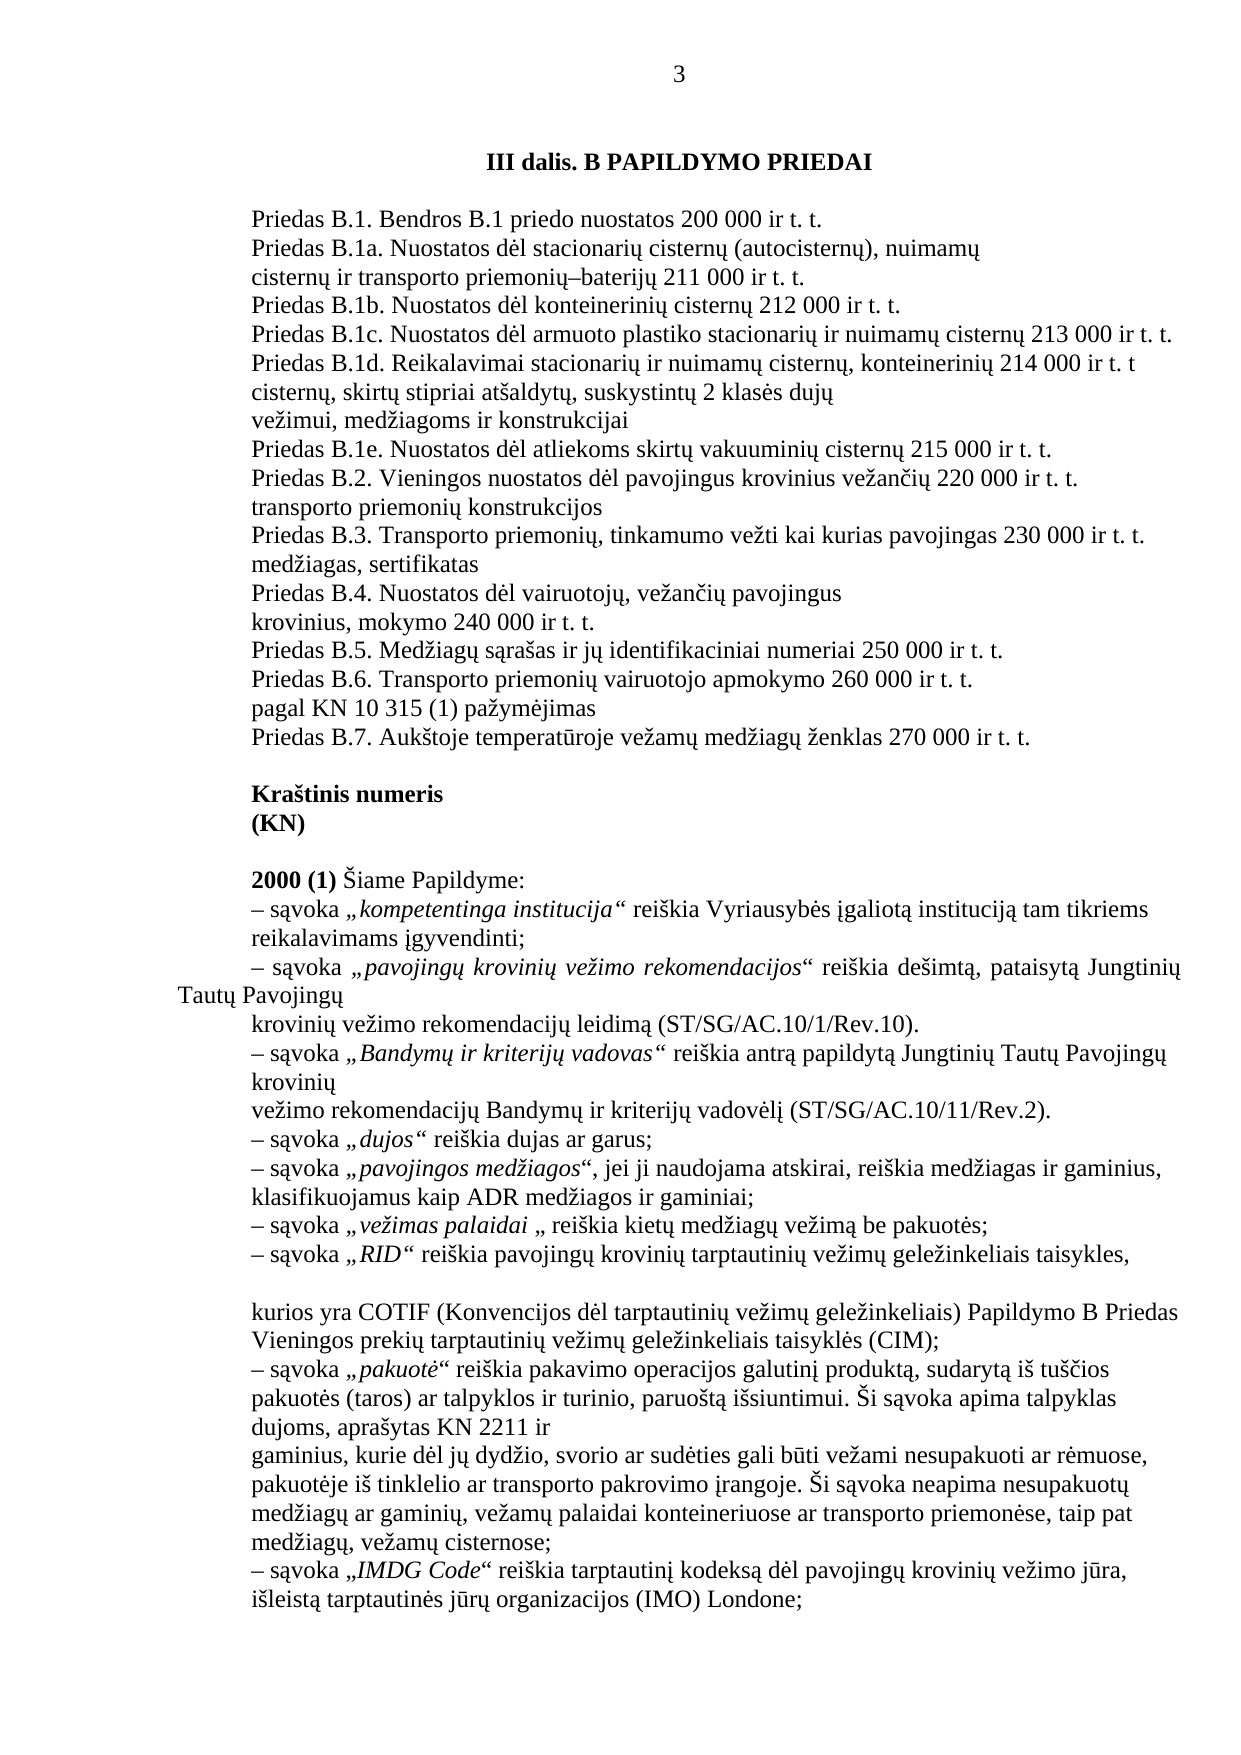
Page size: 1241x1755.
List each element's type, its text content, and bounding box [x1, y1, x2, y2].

text (KN) [177, 808, 1181, 837]
text pakuotėje iš tinklelio ar transporto pakrovimo įrangoje. Ši sąvoka neapima nesupakuotų [177, 1469, 1181, 1498]
text – sąvoka „kompetentinga institucija“ reiškia Vyriausybės įgaliotą instituciją tam tikriems [177, 894, 1181, 923]
text Priedas B.3. Transporto priemonių, tinkamumo vežti kai kurias pavojingas 230 000 ir t. t. [177, 521, 1181, 549]
text dujoms, aprašytas KN 2211 ir [177, 1412, 1181, 1441]
text išleistą tarptautinės jūrų organizacijos (IMO) Londone; [177, 1584, 1181, 1613]
text cisternų ir transporto priemonių–baterijų 211 000 ir t. t. [177, 262, 1181, 291]
text pakuotės (taros) ar talpyklos ir turinio, paruoštą išsiuntimui. Ši sąvoka apima talpyklas [177, 1383, 1181, 1412]
text – sąvoka „RID“ reiškia pavojingų krovinių tarptautinių vežimų geležinkeliais taisykles, [177, 1239, 1181, 1268]
text transporto priemonių konstrukcijos [177, 492, 1181, 521]
text Priedas B.1d. Reikalavimai stacionarių ir nuimamų cisternų, konteinerinių 214 000 ir t. t [177, 348, 1181, 377]
text – sąvoka „dujos“ reiškia dujas ar garus; [177, 1124, 1181, 1153]
text pagal KN 10 315 (1) pažymėjimas [177, 693, 1181, 722]
text Vieningos prekių tarptautinių vežimų geležinkeliais taisyklės (CIM); [177, 1326, 1181, 1354]
text – sąvoka „pavojingų krovinių vežimo rekomendacijos“ reiškia dešimtą, pataisytą Jungtinių Tautų Pavojingų [177, 952, 1181, 1009]
text Priedas B.1e. Nuostatos dėl atliekoms skirtų vakuuminių cisternų 215 000 ir t. t. [177, 434, 1181, 463]
text klasifikuojamus kaip ADR medžiagos ir gaminiai; [177, 1182, 1181, 1211]
text krovinių [177, 1067, 1181, 1096]
text cisternų, skirtų stipriai atšaldytų, suskystintų 2 klasės dujų [177, 377, 1181, 406]
text krovinių vežimo rekomendacijų leidimą (ST/SG/AC.10/1/Rev.10). [177, 1009, 1181, 1038]
text Priedas B.1b. Nuostatos dėl konteinerinių cisternų 212 000 ir t. t. [177, 291, 1181, 319]
text Priedas B.4. Nuostatos dėl vairuotojų, vežančių pavojingus [177, 578, 1181, 607]
text Priedas B.7. Aukštoje temperatūroje vežamų medžiagų ženklas 270 000 ir t. t. [177, 722, 1181, 751]
text reikalavimams įgyvendinti; [177, 923, 1181, 952]
text medžiagų, vežamų cisternose; [177, 1527, 1181, 1556]
text – sąvoka „vežimas palaidai „ reiškia kietų medžiagų vežimą be pakuotės; [177, 1211, 1181, 1239]
text krovinius, mokymo 240 000 ir t. t. [177, 607, 1181, 636]
text Kraštinis numeris [177, 779, 1181, 808]
text kurios yra COTIF (Konvencijos dėl tarptautinių vežimų geležinkeliais) Papildymo B Priedas [177, 1297, 1181, 1326]
text – sąvoka „pavojingos medžiagos“, jei ji naudojama atskirai, reiškia medžiagas ir gaminius, [177, 1153, 1181, 1182]
text Priedas B.5. Medžiagų sąrašas ir jų identifikaciniai numeriai 250 000 ir t. t. [177, 636, 1181, 664]
text Priedas B.6. Transporto priemonių vairuotojo apmokymo 260 000 ir t. t. [177, 664, 1181, 693]
text Priedas B.2. Vieningos nuostatos dėl pavojingus krovinius vežančių 220 000 ir t. t. [177, 463, 1181, 492]
text III dalis. B PAPILDYMO PRIEDAI [177, 147, 1181, 176]
text Priedas B.1. Bendros B.1 priedo nuostatos 200 000 ir t. t. [177, 204, 1181, 233]
text – sąvoka „IMDG Code“ reiškia tarptautinį kodeksą dėl pavojingų krovinių vežimo jūra, [177, 1556, 1181, 1584]
text vežimui, medžiagoms ir konstrukcijai [177, 406, 1181, 434]
text 2000 (1) Šiame Papildyme: [177, 866, 1181, 894]
text – sąvoka „Bandymų ir kriterijų vadovas“ reiškia antrą papildytą Jungtinių Tautų Pavojingų [177, 1038, 1181, 1067]
text Priedas B.1a. Nuostatos dėl stacionarių cisternų (autocisternų), nuimamų [177, 233, 1181, 262]
text medžiagų ar gaminių, vežamų palaidai konteineriuose ar transporto priemonėse, taip pat [177, 1498, 1181, 1527]
text vežimo rekomendacijų Bandymų ir kriterijų vadovėlį (ST/SG/AC.10/11/Rev.2). [177, 1096, 1181, 1124]
text gaminius, kurie dėl jų dydžio, svorio ar sudėties gali būti vežami nesupakuoti ar rėmuose, [177, 1441, 1181, 1469]
text – sąvoka „pakuotė“ reiškia pakavimo operacijos galutinį produktą, sudarytą iš tuščios [177, 1354, 1181, 1383]
text Priedas B.1c. Nuostatos dėl armuoto plastiko stacionarių ir nuimamų cisternų 213 000 ir t. t. [177, 319, 1181, 348]
text medžiagas, sertifikatas [177, 549, 1181, 578]
